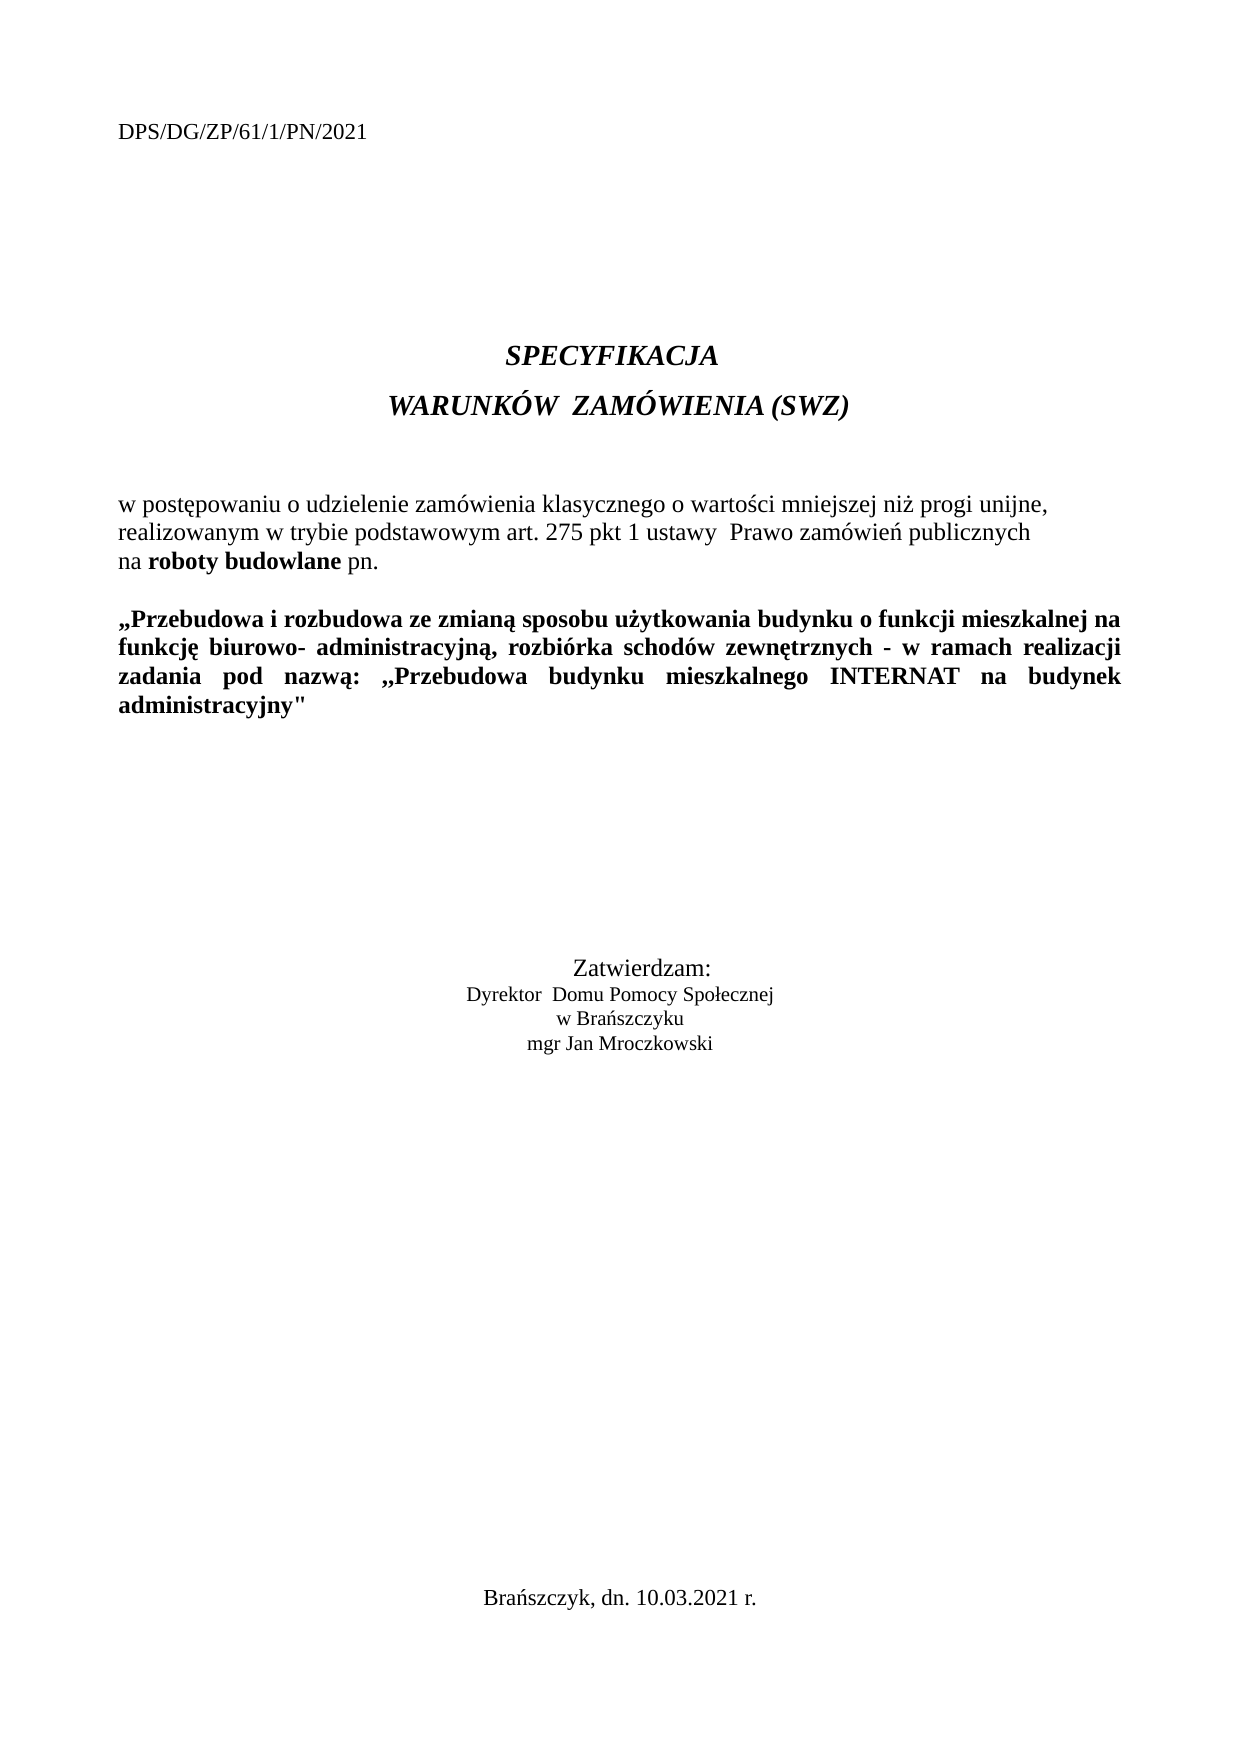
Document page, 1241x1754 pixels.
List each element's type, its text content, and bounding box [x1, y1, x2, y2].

text SPECYFIKACJA [118, 338, 1122, 371]
text DPS/DG/ZP/61/1/PN/2021 [118, 118, 1122, 144]
text Dyrektor Domu Pomocy Społecznej [118, 982, 1122, 1006]
text realizowanym w trybie podstawowym art. 275 pkt 1 ustawy Prawo zamówień publicznych [118, 517, 1122, 546]
text mgr Jan Mroczkowski [118, 1030, 1122, 1054]
text Zatwierdzam: [118, 949, 1122, 982]
text w Brańszczyku [118, 1006, 1122, 1030]
text WARUNKÓW ZAMÓWIENIA (SWZ) [118, 388, 1122, 422]
text „Przebudowa i rozbudowa ze zmianą sposobu użytkowania budynku o funkcji mieszkalnej na funkcję biurowo- administracyjną, rozbiórka schodów zewnętrznych - w ramach realizacji zadania pod nazwą: ,,Przebudowa budynku mieszkalnego INTERNAT na budynek administracyjny" [118, 604, 1122, 719]
text w postępowaniu o udzielenie zamówienia klasycznego o wartości mniejszej niż progi unijne, [118, 489, 1122, 517]
text na roboty budowlane pn. [118, 546, 1122, 575]
text Brańszczyk, dn. 10.03.2021 r. [118, 1584, 1122, 1610]
